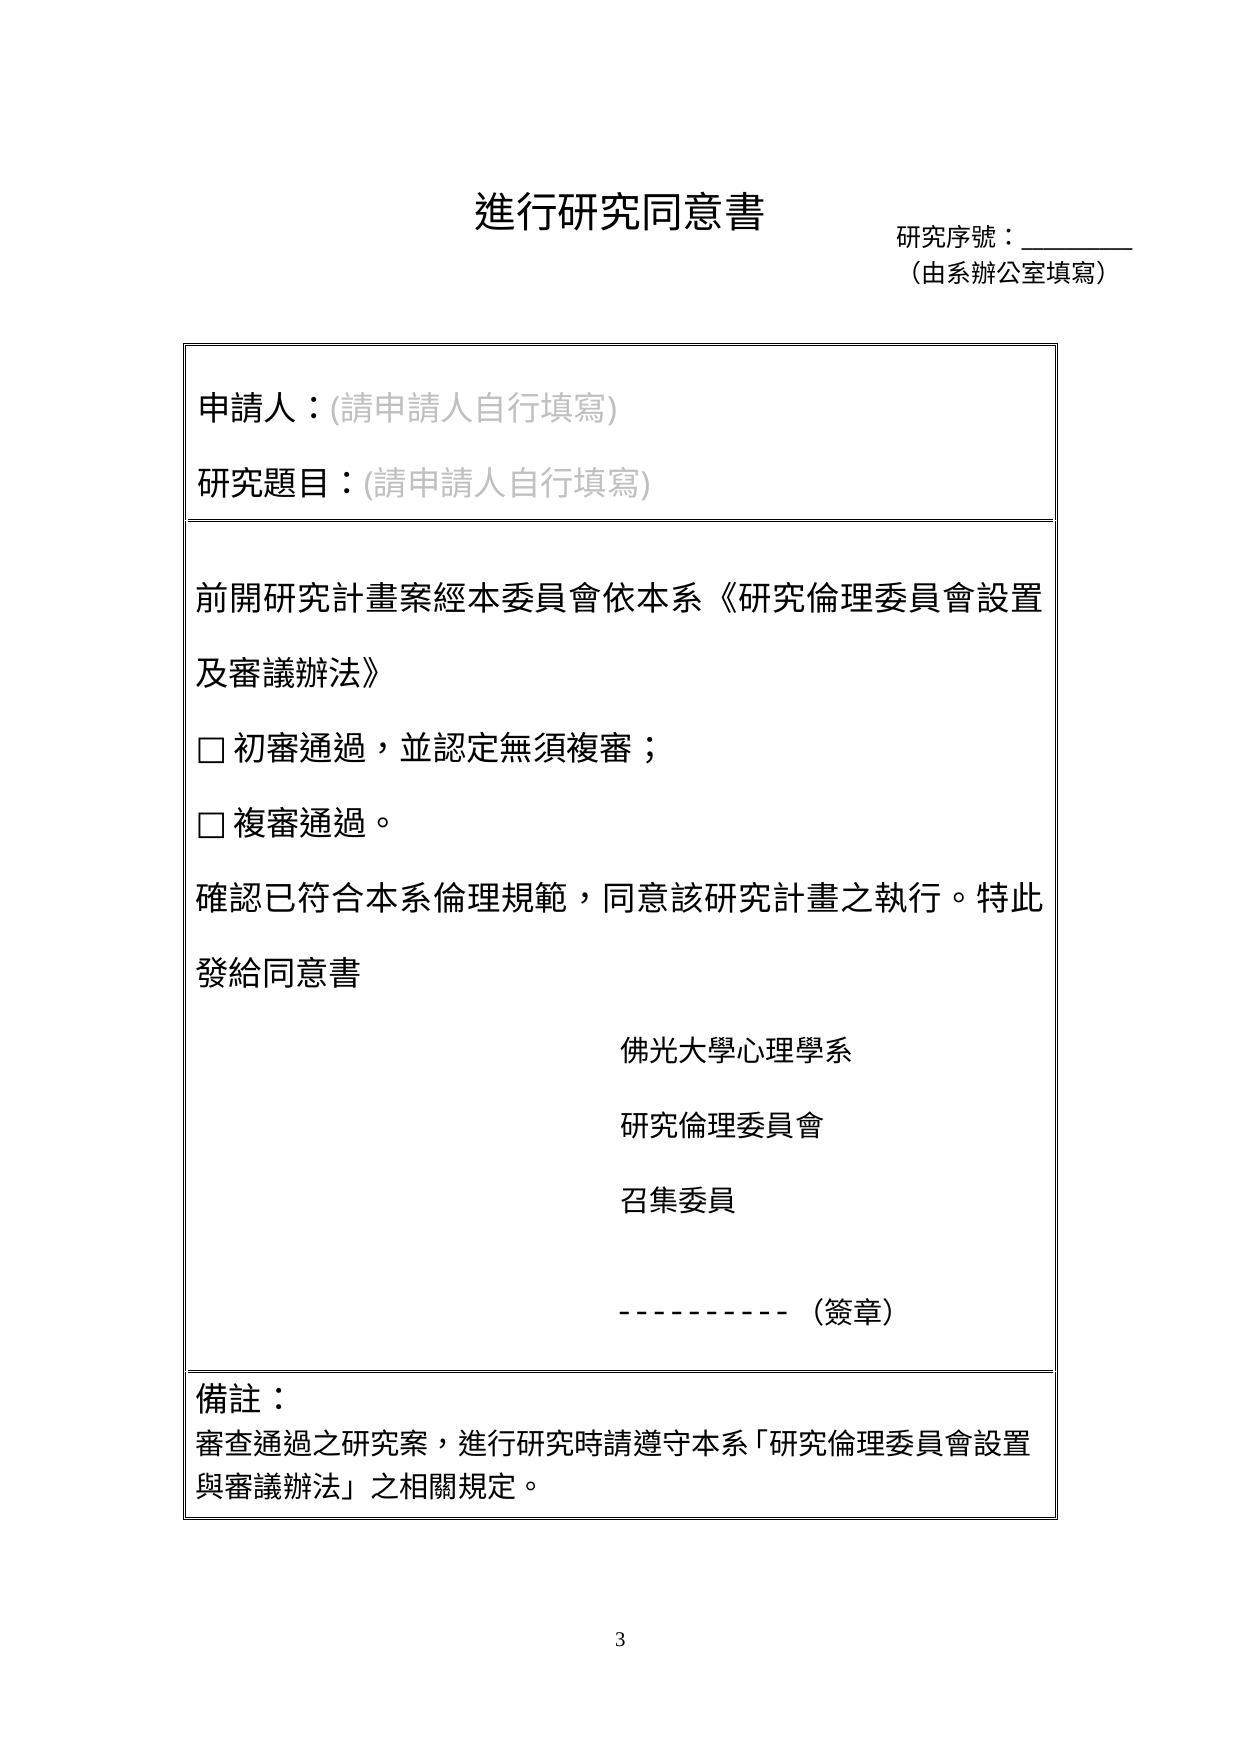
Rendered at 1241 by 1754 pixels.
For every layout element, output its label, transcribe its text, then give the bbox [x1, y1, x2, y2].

table_cell 備註： 審查通過之研究案，進行研究時請遵守本系「研究倫理委員會設置與審議辦法」之相關規定。 [186, 1370, 1055, 1517]
text 進行研究同意書 [187, 164, 1181, 322]
text （由系辦公室填寫） [896, 254, 1166, 290]
text 研究序號：__________ [896, 217, 1166, 254]
table_header 申請人：(請申請人自行填寫) 研究題目：(請申請人自行填寫) [186, 346, 1055, 519]
table_cell 前開研究計畫案經本委員會依本系《研究倫理委員會設置及審議辦法》 初審通過，並認定無須複審； 複審通過。 確認已符合本系倫理規範，同意該研究計畫之執行。特此發給同意書 佛光大學心理學系 研究倫理委員會 召集委員 ╴╴╴╴╴╴╴╴╴╴（簽章） [186, 519, 1055, 1369]
